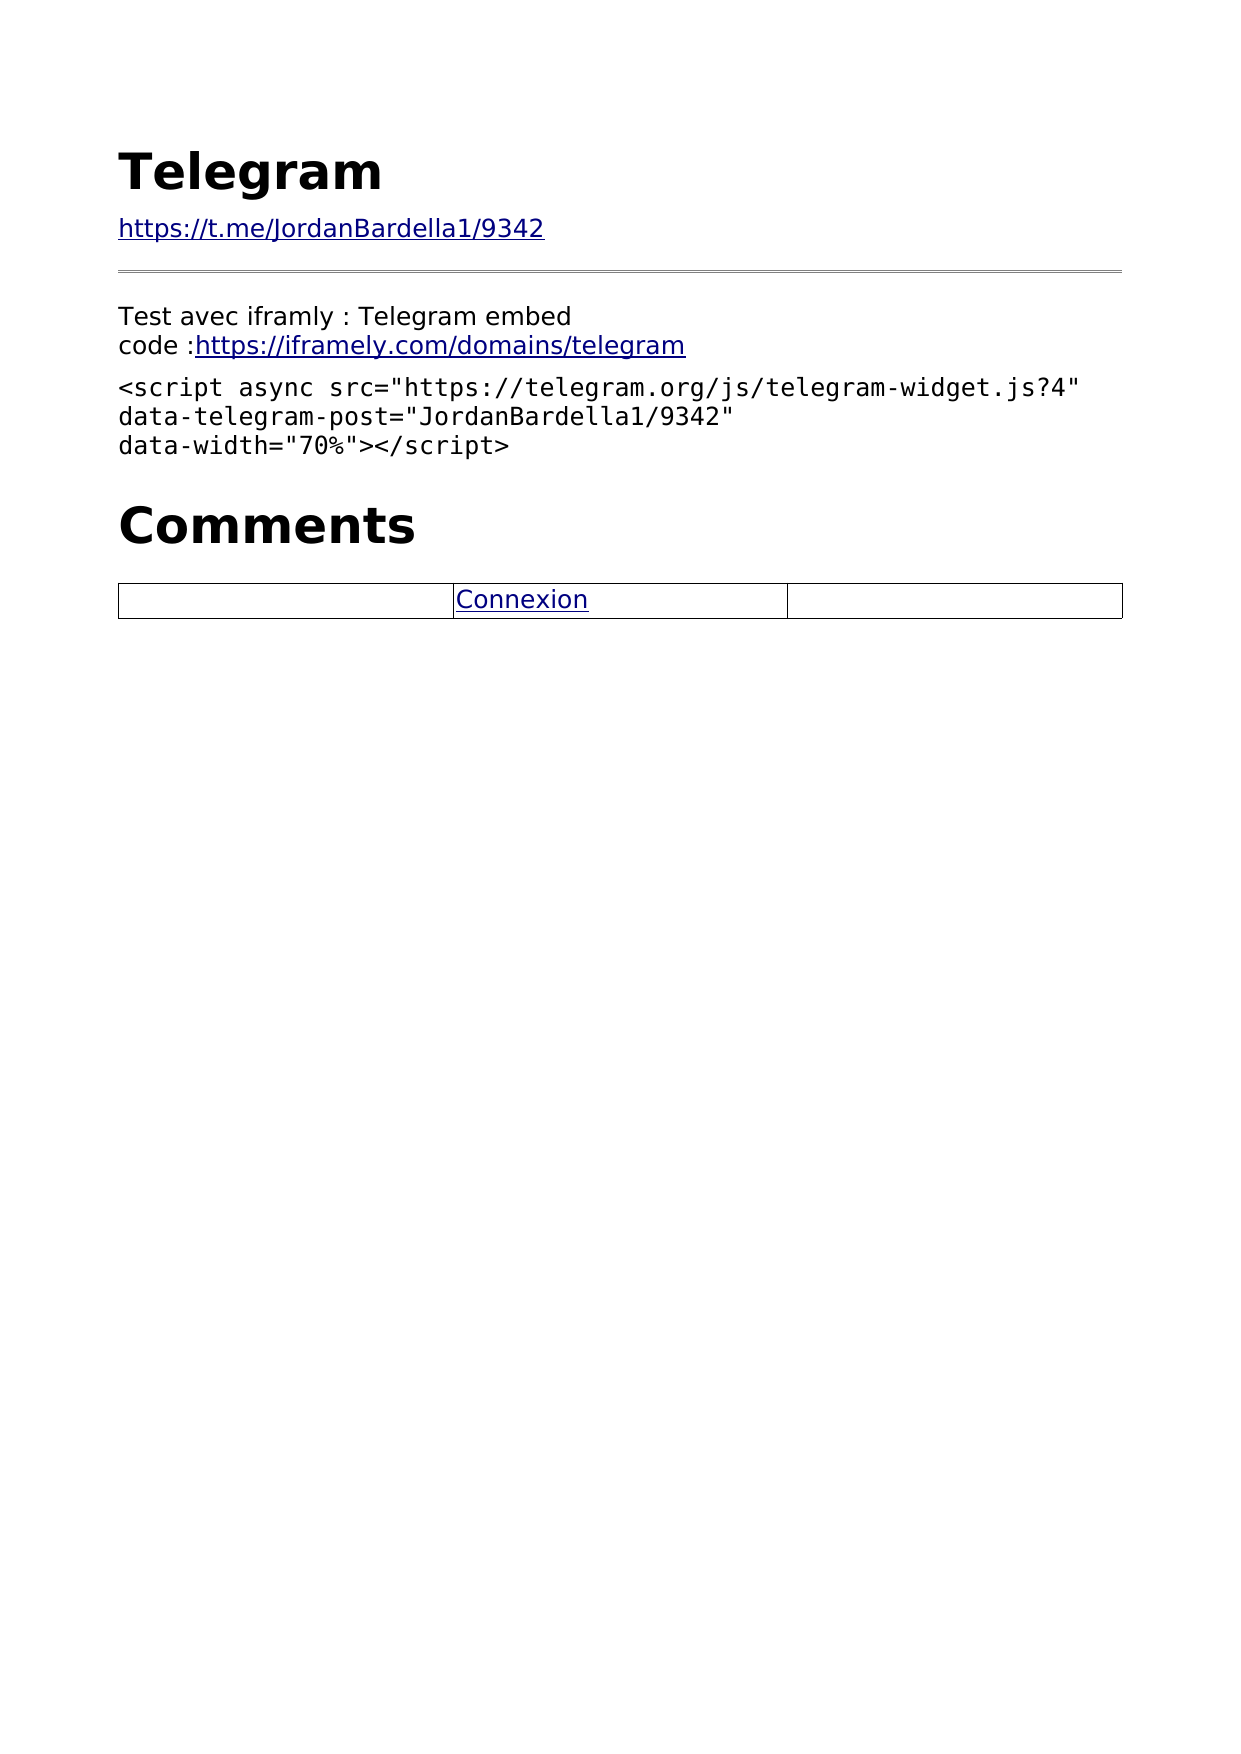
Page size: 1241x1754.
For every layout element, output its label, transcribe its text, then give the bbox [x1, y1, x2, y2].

text Test avec iframly : Telegram embed code :https://iframely.com/domains/telegram [118, 302, 1122, 360]
text <script async src="https://telegram.org/js/telegram-widget.js?4" data-telegram-post="JordanBardella1/9342" data-width="70%"></script> [118, 373, 1122, 460]
subtitle Telegram [118, 143, 1122, 201]
subtitle Comments [118, 497, 1122, 555]
text https://t.me/JordanBardella1/9342 [118, 214, 1122, 243]
table_header Connexion [454, 584, 787, 618]
table_header [119, 584, 453, 618]
table_header [788, 584, 1122, 618]
